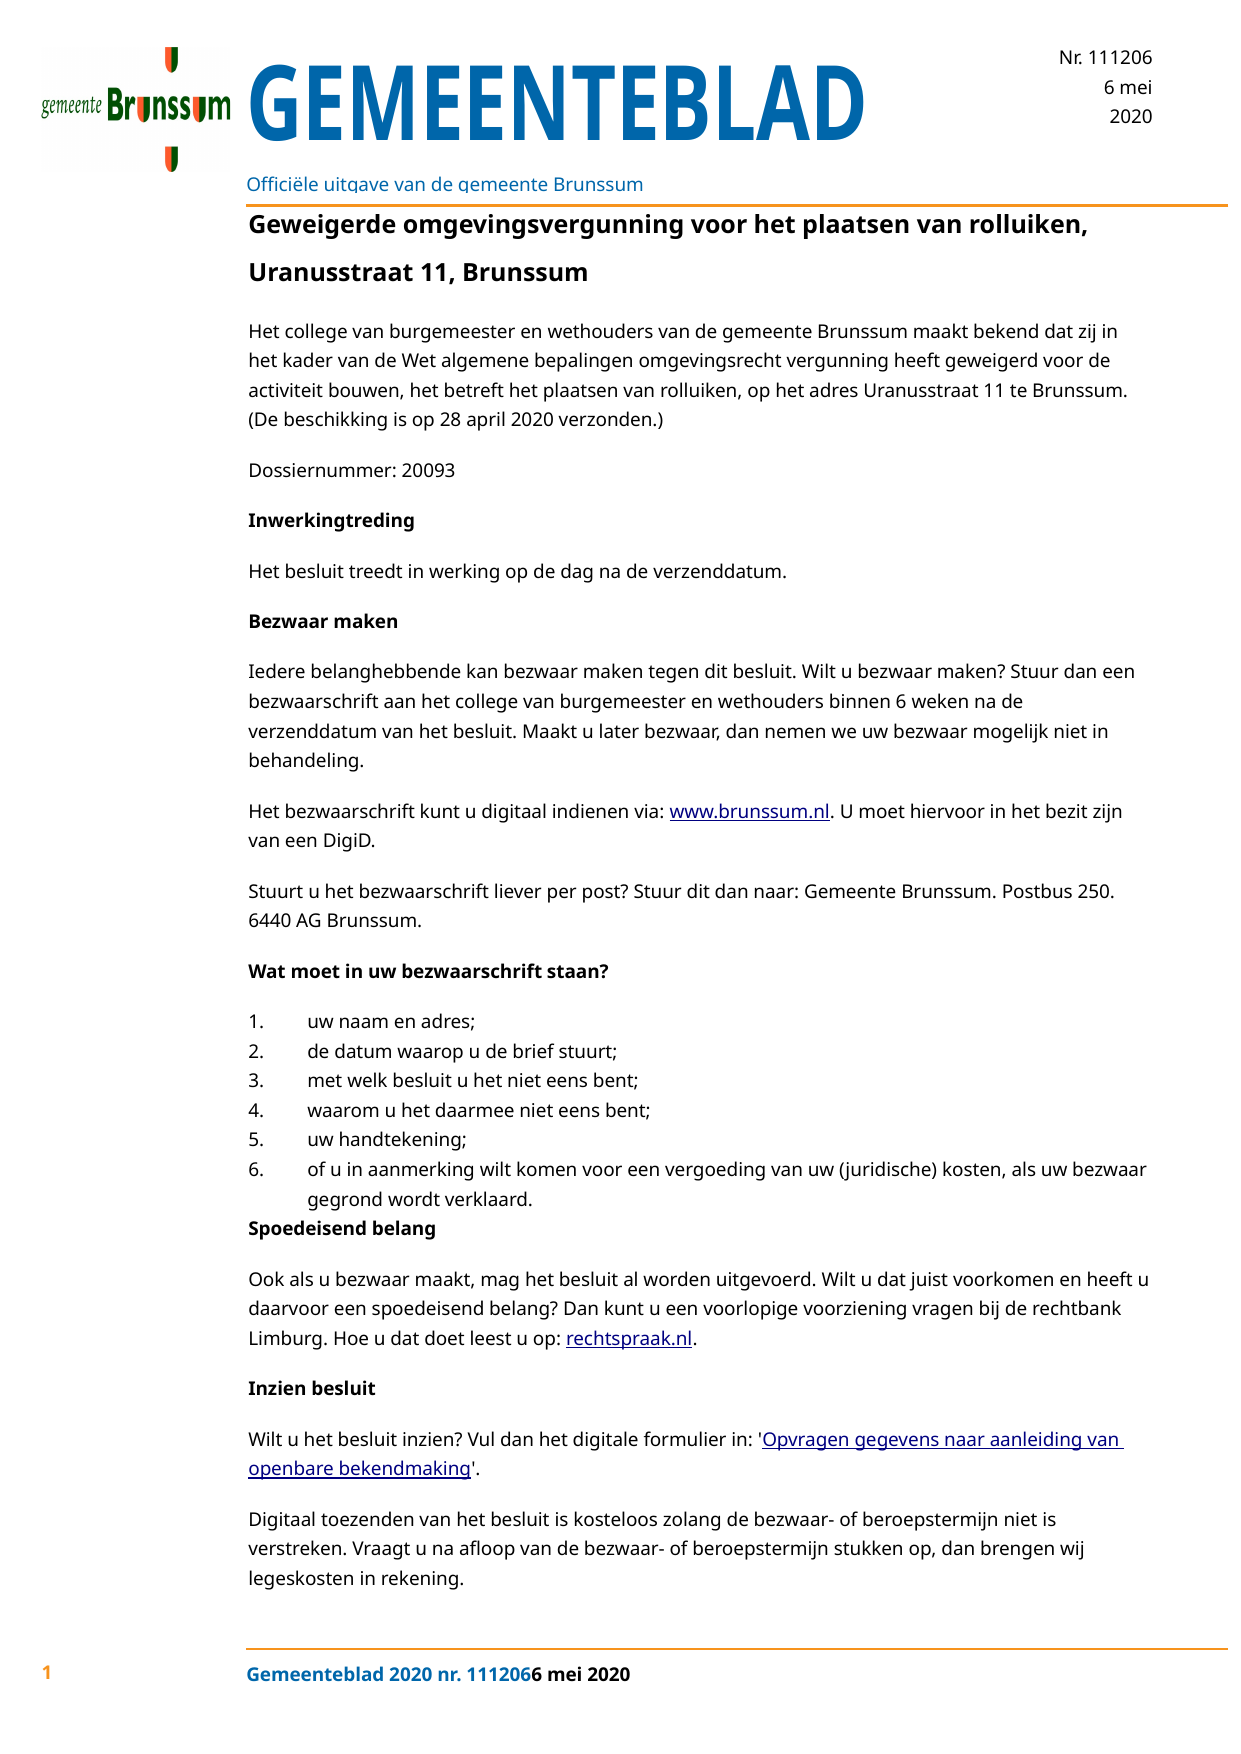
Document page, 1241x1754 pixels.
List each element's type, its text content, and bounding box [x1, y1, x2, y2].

list uw handtekening; [248, 1127, 1152, 1152]
text Het college van burgemeester en wethouders van de gemeente Brunssum maakt bekend dat zij in het kader van de Wet algemene bepalingen omgevingsrecht vergunning heeft geweigerd voor de activiteit bouwen, het betreft het plaatsen van rolluiken, op het adres Uranusstraat 11 te Brunssum. (De beschikking is op 28 april 2020 verzonden.) [248, 318, 1152, 432]
list of u in aanmerking wilt komen voor een vergoeding van uw (juridische) kosten, als uw bezwaar gegrond wordt verklaard. [248, 1156, 1152, 1212]
text Bezwaar maken [248, 608, 1152, 634]
text Inwerkingtreding [248, 507, 1152, 533]
text Stuurt u het bezwaarschrift liever per post? Stuur dit dan naar: Gemeente Brunssum. Postbus 250. 6440 AG Brunssum. [248, 878, 1152, 933]
list uw naam en adres; [248, 1008, 1152, 1034]
text Geweigerde omgevingsvergunning voor het plaatsen van rolluiken, Uranusstraat 11, Brunssum [248, 207, 1152, 288]
text Wilt u het besluit inzien? Vul dan het digitale formulier in: 'Opvragen gegevens naar aanleiding van openbare bekendmaking'. [248, 1426, 1152, 1481]
text Ook als u bezwaar maakt, mag het besluit al worden uitgevoerd. Wilt u dat juist voorkomen en heeft u daarvoor een spoedeisend belang? Dan kunt u een voorlopige voorziening vragen bij de rechtbank Limburg. Hoe u dat doet leest u op: rechtspraak.nl. [248, 1266, 1152, 1351]
text Wat moet in uw bezwaarschrift staan? [248, 958, 1152, 984]
text Het bezwaarschrift kunt u digitaal indienen via: www.brunssum.nl. U moet hiervoor in het bezit zijn van een DigiD. [248, 798, 1152, 853]
list waarom u het daarmee niet eens bent; [248, 1097, 1152, 1123]
text Iedere belanghebbende kan bezwaar maken tegen dit besluit. Wilt u bezwaar maken? Stuur dan een bezwaarschrift aan het college van burgemeester en wethouders binnen 6 weken na de verzenddatum van het besluit. Maakt u later bezwaar, dan nemen we uw bezwaar mogelijk niet in behandeling. [248, 659, 1152, 773]
text Dossiernummer: 20093 [248, 457, 1152, 483]
list de datum waarop u de brief stuurt; [248, 1038, 1152, 1064]
list met welk besluit u het niet eens bent; [248, 1067, 1152, 1093]
text Digitaal toezenden van het besluit is kosteloos zolang de bezwaar- of beroepstermijn niet is verstreken. Vraagt u na afloop van de bezwaar- of beroepstermijn stukken op, dan brengen wij legeskosten in rekening. [248, 1506, 1152, 1591]
picture [41, 47, 231, 172]
text Inzien besluit [248, 1375, 1152, 1401]
text Het besluit treedt in werking op de dag na de verzenddatum. [248, 558, 1152, 584]
text Spoedeisend belang [248, 1215, 1152, 1241]
